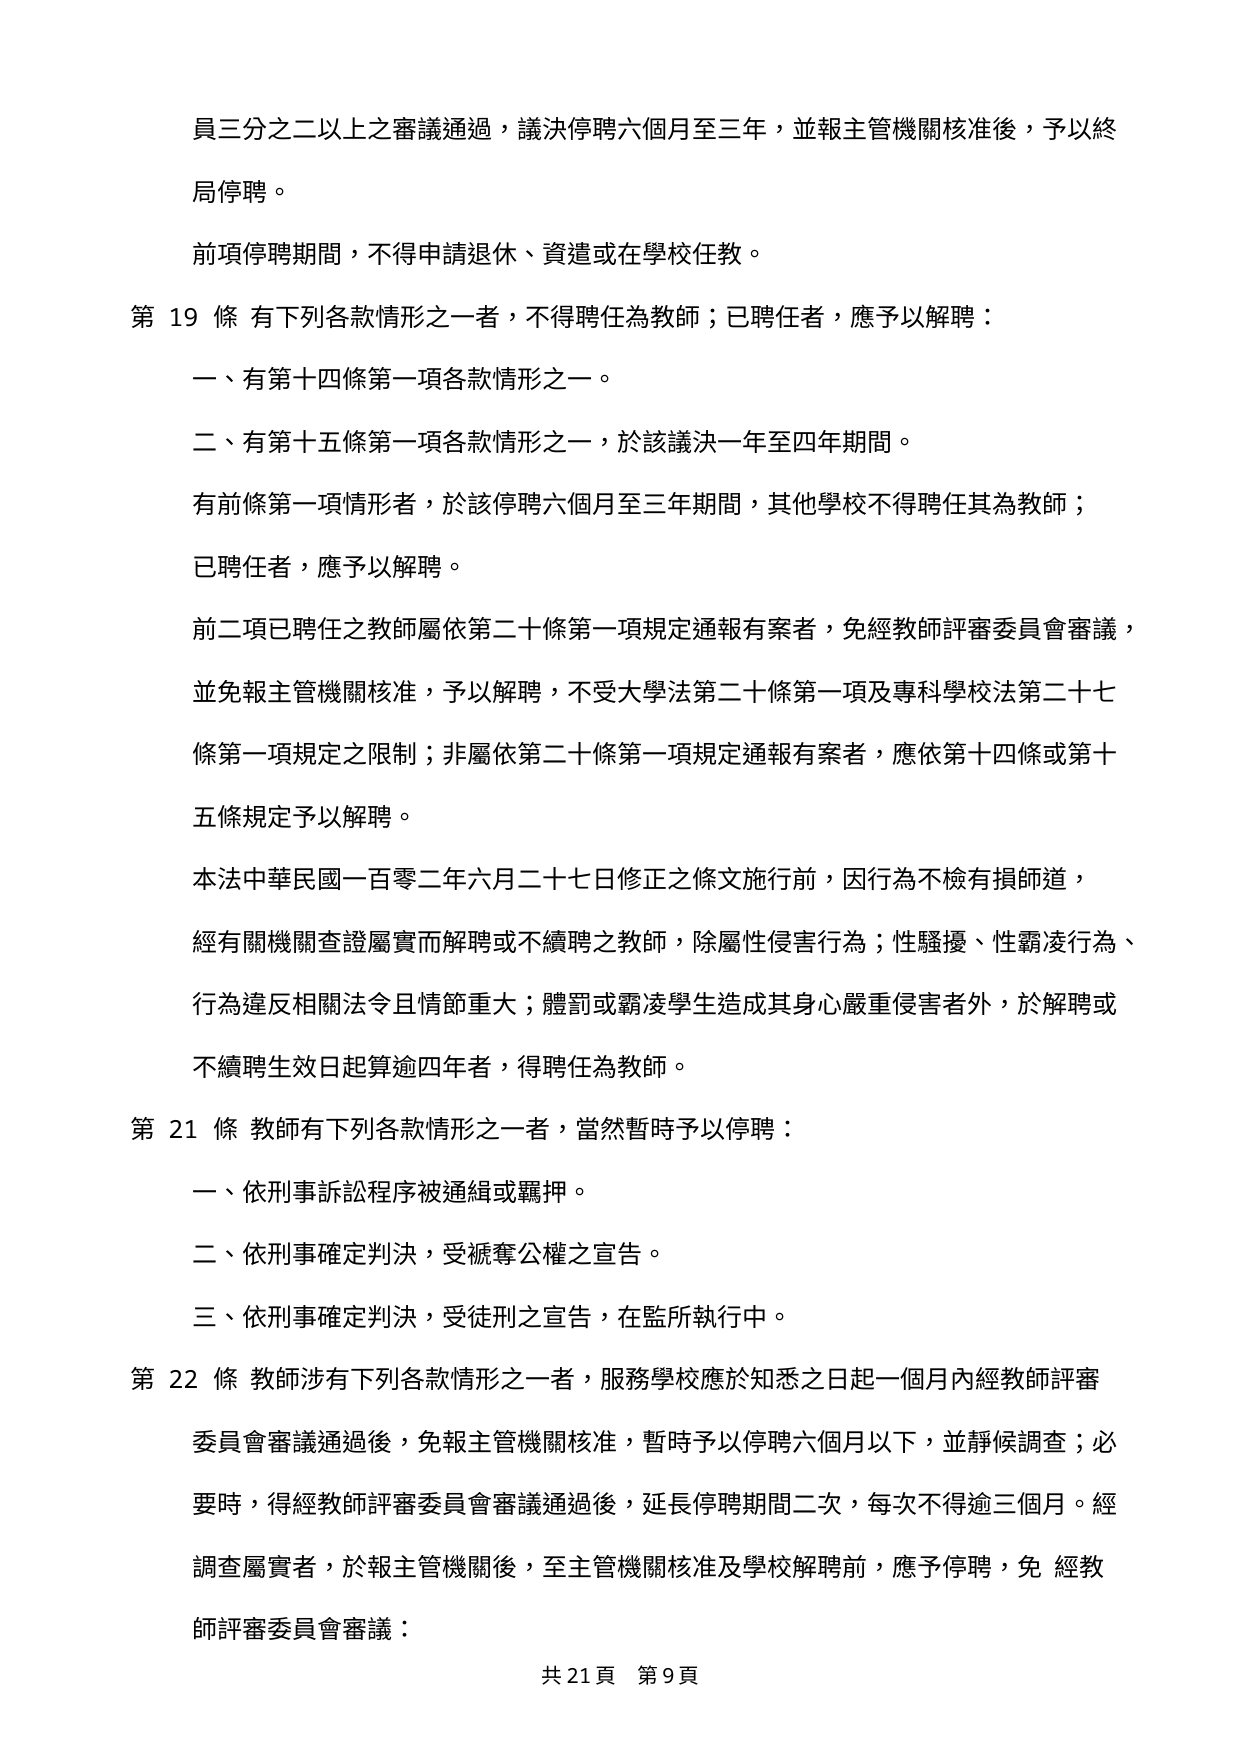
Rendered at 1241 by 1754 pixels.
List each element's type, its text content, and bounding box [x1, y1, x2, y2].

text 第 22 條 教師涉有下列各款情形之一者，服務學校應於知悉之日起一個月內經教師評審委員會審議通過後，免報主管機關核准，暫時予以停聘六個月以下，並靜候調查；必 要時，得經教師評審委員會審議通過後，延長停聘期間二次，每次不得逾三個月。經調查屬實者，於報主管機關後，至主管機關核准及學校解聘前，應予停聘，免 經教師評審委員會審議： [131, 1336, 1122, 1648]
text 本法中華民國一百零二年六月二十七日修正之條文施行前，因行為不檢有損師道， 經有關機關查證屬實而解聘或不續聘之教師，除屬性侵害行為；性騷擾、性霸凌行為、行為違反相關法令且情節重大；體罰或霸凌學生造成其身心嚴重侵害者外，於解聘或不續聘生效日起算逾四年者，得聘任為教師。 [192, 836, 1122, 1086]
text 員三分之二以上之審議通過，議決停聘六個月至三年，並報主管機關核准後，予以終局停聘。 [131, 86, 1122, 211]
text 第 19 條 有下列各款情形之一者，不得聘任為教師；已聘任者，應予以解聘： [131, 273, 1122, 336]
text 一、依刑事訴訟程序被通緝或羈押。 [192, 1148, 1122, 1211]
text 第 21 條 教師有下列各款情形之一者，當然暫時予以停聘： [131, 1086, 1122, 1148]
text 前二項已聘任之教師屬依第二十條第一項規定通報有案者，免經教師評審委員會審議，並免報主管機關核准，予以解聘，不受大學法第二十條第一項及專科學校法第二十七條第一項規定之限制；非屬依第二十條第一項規定通報有案者，應依第十四條或第十五條規定予以解聘。 [192, 586, 1122, 836]
text 二、依刑事確定判決，受褫奪公權之宣告。 [192, 1211, 1122, 1273]
text 一、有第十四條第一項各款情形之一。 [192, 336, 1122, 398]
text 二、有第十五條第一項各款情形之一，於該議決一年至四年期間。 [192, 398, 1122, 461]
text 前項停聘期間，不得申請退休、資遣或在學校任教。 [192, 211, 1122, 273]
text 有前條第一項情形者，於該停聘六個月至三年期間，其他學校不得聘任其為教師； 已聘任者，應予以解聘。 [192, 461, 1122, 586]
text 三、依刑事確定判決，受徒刑之宣告，在監所執行中。 [192, 1273, 1122, 1336]
